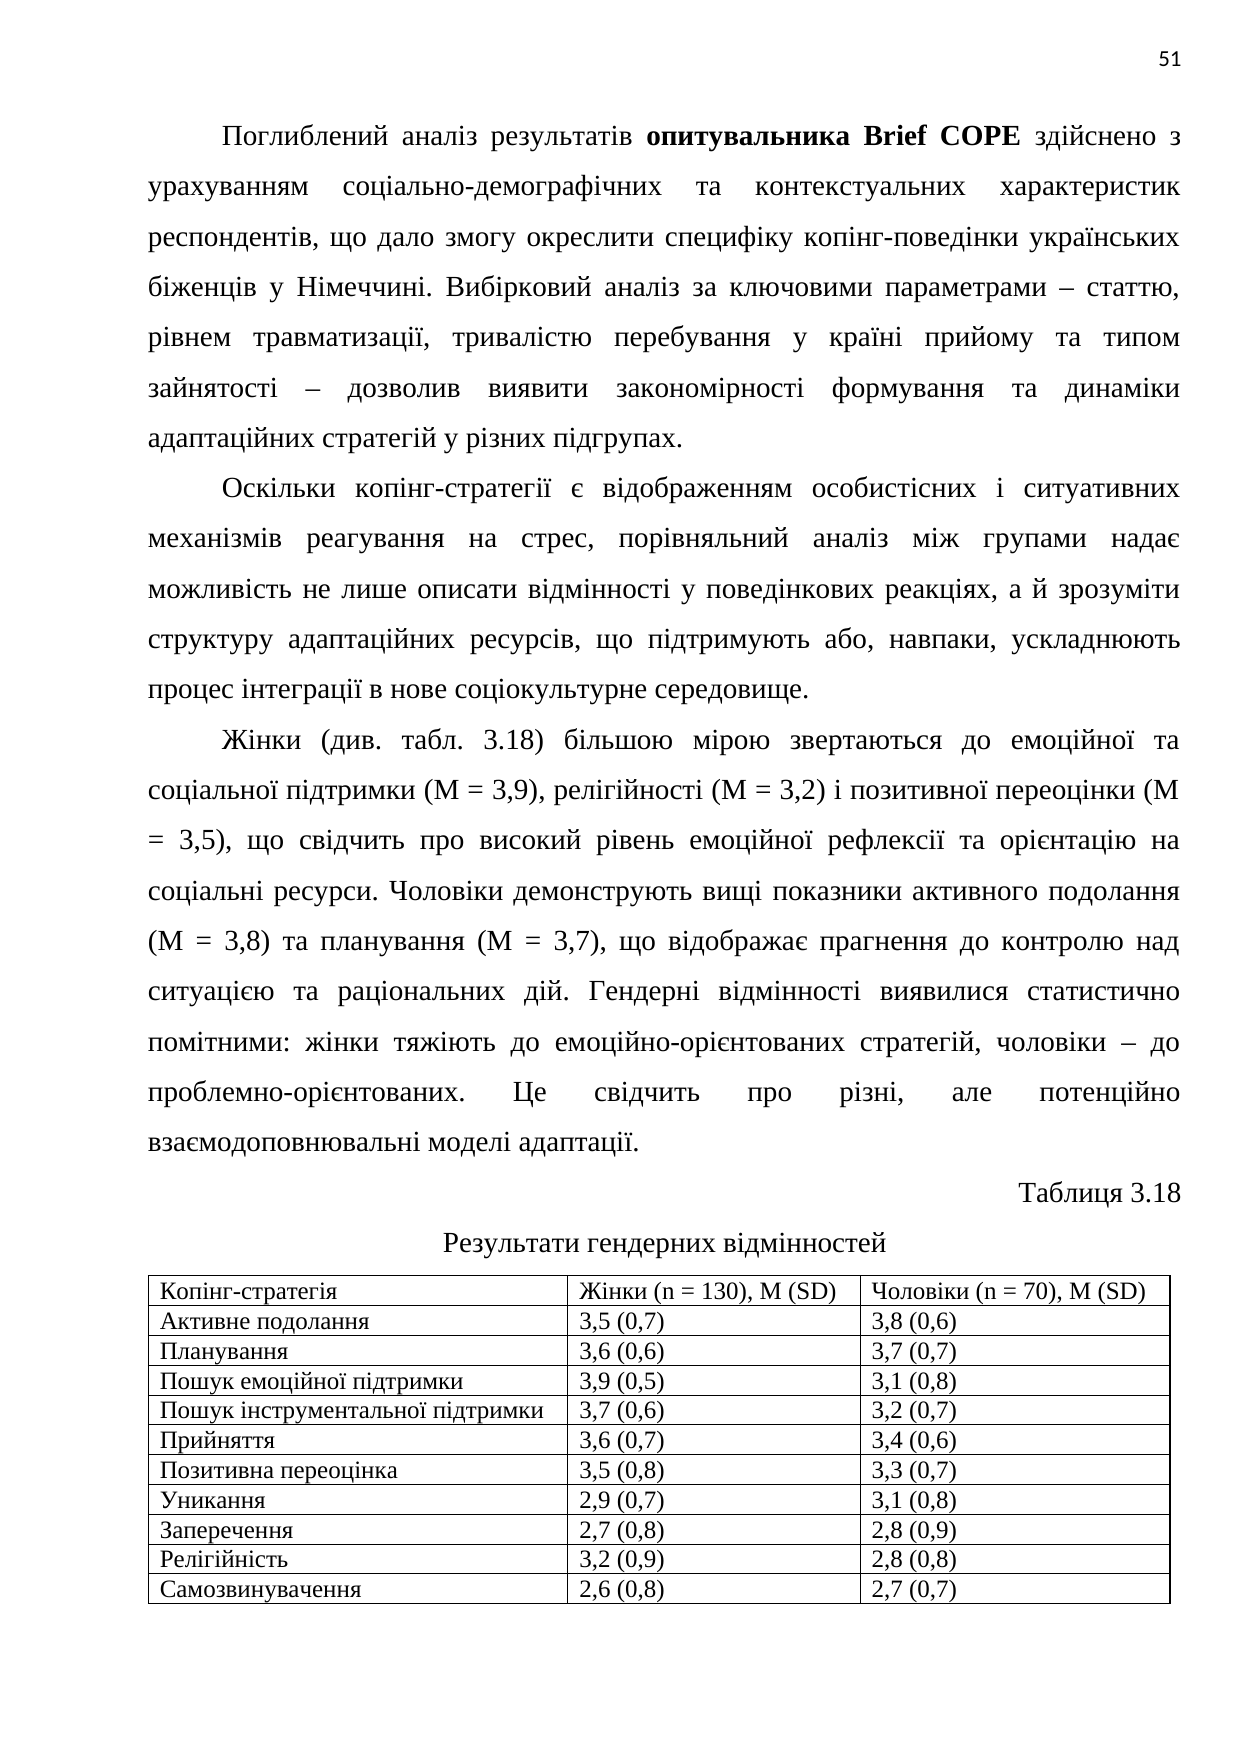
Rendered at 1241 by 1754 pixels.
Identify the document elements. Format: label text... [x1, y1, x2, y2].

table_cell 2,7 (0,7) [861, 1574, 1169, 1603]
table_cell 2,9 (0,7) [568, 1485, 860, 1514]
table_cell 3,5 (0,7) [568, 1306, 860, 1335]
table_cell 3,8 (0,6) [861, 1306, 1169, 1335]
table_cell 3,4 (0,6) [861, 1425, 1169, 1454]
table_cell 3,6 (0,7) [568, 1425, 860, 1454]
table_cell Позитивна переоцінка [149, 1455, 567, 1484]
table_cell 2,8 (0,8) [861, 1545, 1169, 1573]
table_cell Планування [149, 1336, 567, 1365]
table_cell Уникання [149, 1485, 567, 1514]
table_cell 3,6 (0,6) [568, 1336, 860, 1365]
table_cell 2,7 (0,8) [568, 1515, 860, 1543]
text Результати гендерних відмінностей [148, 1225, 1181, 1258]
table_header Чоловіки (n = 70), M (SD) [861, 1276, 1169, 1305]
table_cell 2,8 (0,9) [861, 1515, 1169, 1543]
table_cell Заперечення [149, 1515, 567, 1543]
table_cell 3,3 (0,7) [861, 1455, 1169, 1484]
table_cell 3,1 (0,8) [861, 1485, 1169, 1514]
table_cell Активне подолання [149, 1306, 567, 1335]
table_cell 3,5 (0,8) [568, 1455, 860, 1484]
table_cell 3,1 (0,8) [861, 1366, 1169, 1394]
table_cell 3,2 (0,7) [861, 1396, 1169, 1424]
table_cell 3,9 (0,5) [568, 1366, 860, 1394]
table_cell Пошук емоційної підтримки [149, 1366, 567, 1394]
table_cell Пошук інструментальної підтримки [149, 1396, 567, 1424]
text Оскільки копінг-стратегії є відображенням особистісних і ситуативних механізмів реагування на стрес, порівняльний аналіз між групами надає можливість не лише описати відмінності у поведінкових реакціях, а й зрозуміти структуру адаптаційних ресурсів, що підтримують або, навпаки, ускладнюють процес інтеграції в нове соціокультурне середовище. [148, 470, 1181, 705]
table_cell Прийняття [149, 1425, 567, 1454]
text Таблиця 3.18 [148, 1175, 1181, 1208]
table_header Копінг-стратегія [149, 1276, 567, 1305]
table_cell 3,7 (0,6) [568, 1396, 860, 1424]
table_cell 3,2 (0,9) [568, 1545, 860, 1573]
text Жінки (див. табл. 3.18) більшою мірою звертаються до емоційної та соціальної підтримки (М = 3,9), релігійності (М = 3,2) і позитивної переоцінки (М = 3,5), що свідчить про високий рівень емоційної рефлексії та орієнтацію на соціальні ресурси. Чоловіки демонструють вищі показники активного подолання (М = 3,8) та планування (М = 3,7), що відображає прагнення до контролю над ситуацією та раціональних дій. Гендерні відмінності виявилися статистично помітними: жінки тяжіють до емоційно-орієнтованих стратегій, чоловіки – до проблемно-орієнтованих. Це свідчить про різні, але потенційно взаємодоповнювальні моделі адаптації. [148, 722, 1181, 1158]
table_cell 3,7 (0,7) [861, 1336, 1169, 1365]
table_header Жінки (n = 130), M (SD) [568, 1276, 860, 1305]
table_cell 2,6 (0,8) [568, 1574, 860, 1603]
text Поглиблений аналіз результатів опитувальника Brief COPE здійснено з урахуванням соціально-демографічних та контекстуальних характеристик респондентів, що дало змогу окреслити специфіку копінг-поведінки українських біженців у Німеччині. Вибірковий аналіз за ключовими параметрами – статтю, рівнем травматизації, тривалістю перебування у країні прийому та типом зайнятості – дозволив виявити закономірності формування та динаміки адаптаційних стратегій у різних підгрупах. [148, 118, 1181, 453]
table_cell Самозвинувачення [149, 1574, 567, 1603]
table_cell Релігійність [149, 1545, 567, 1573]
